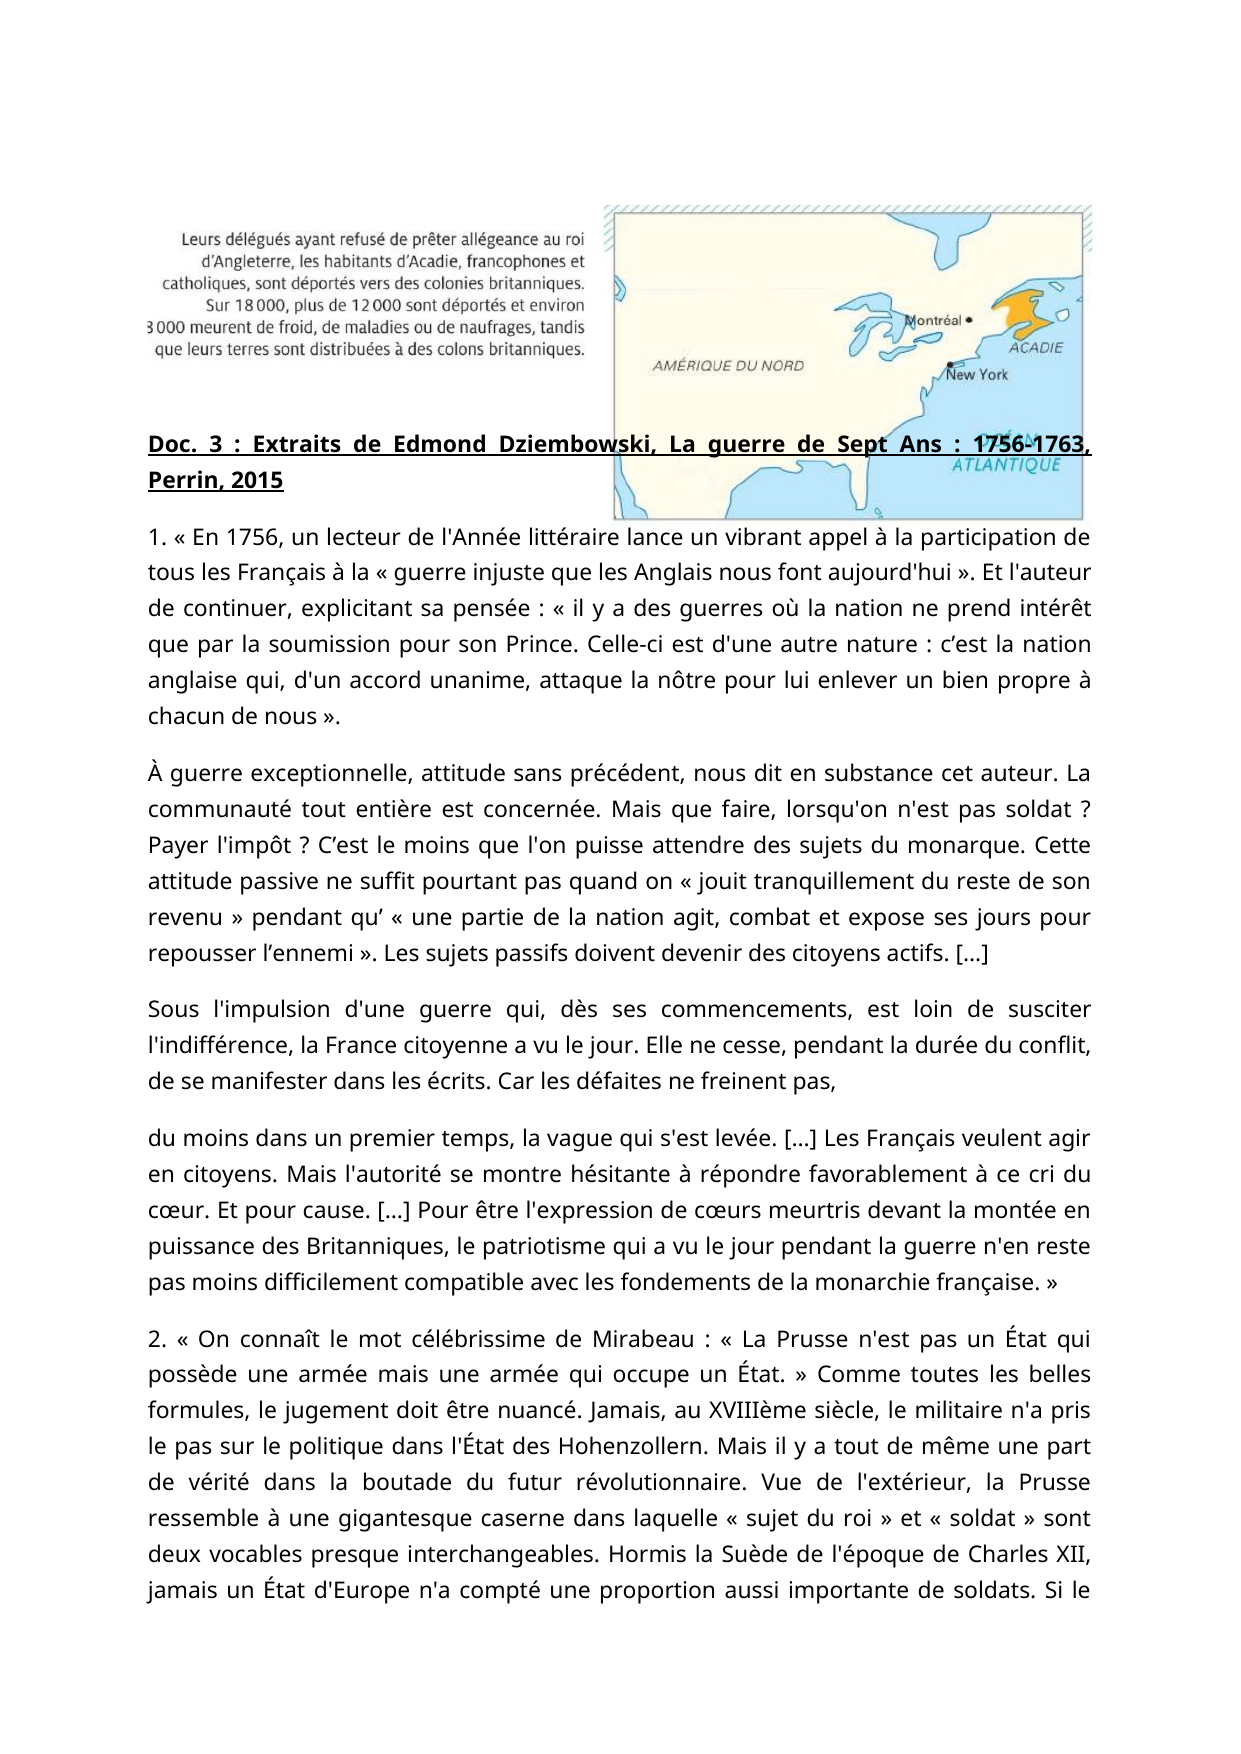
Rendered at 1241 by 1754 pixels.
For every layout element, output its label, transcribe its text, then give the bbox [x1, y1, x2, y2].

text 2. « On connaît le mot célébrissime de Mirabeau : « La Prusse n'est pas un État qui possède une armée mais une armée qui occupe un État. » Comme toutes les belles formules, le jugement doit être nuancé. Jamais, au XVIIIème siècle, le militaire n'a pris le pas sur le politique dans l'État des Hohenzollern. Mais il y a tout de même une part de vérité dans la boutade du futur révolutionnaire. Vue de l'extérieur, la Prusse ressemble à une gigantesque caserne dans laquelle « sujet du roi » et « soldat » sont deux vocables presque interchangeables. Hormis la Suède de l'époque de Charles XII, jamais un État d'Europe n'a compté une proportion aussi importante de soldats. Si le [148, 1322, 1093, 1605]
text 1. « En 1756, un lecteur de l'Année littéraire lance un vibrant appel à la participation de tous les Français à la « guerre injuste que les Anglais nous font aujourd'hui ». Et l'auteur de continuer, explicitant sa pensée : « il y a des guerres où la nation ne prend intérêt que par la soumission pour son Prince. Celle-ci est d'une autre nature : c’est la nation anglaise qui, d'un accord unanime, attaque la nôtre pour lui enlever un bien propre à chacun de nous ». [148, 520, 1093, 731]
text Sous l'impulsion d'une guerre qui, dès ses commencements, est loin de susciter l'indifférence, la France citoyenne a vu le jour. Elle ne cesse, pendant la durée du conflit, de se manifester dans les écrits. Car les défaites ne freinent pas, [148, 993, 1093, 1096]
text À guerre exceptionnelle, attitude sans précédent, nous dit en substance cet auteur. La communauté tout entière est concernée. Mais que faire, lorsqu'on n'est pas soldat ? Payer l'impôt ? C’est le moins que l'on puisse attendre des sujets du monarque. Cette attitude passive ne suffit pourtant pas quand on « jouit tranquillement du reste de son revenu » pendant qu’ « une partie de la nation agit, combat et expose ses jours pour repousser l’ennemi ». Les sujets passifs doivent devenir des citoyens actifs. […] [148, 757, 1093, 968]
text du moins dans un premier temps, la vague qui s'est levée. […] Les Français veulent agir en citoyens. Mais l'autorité se montre hésitante à répondre favorablement à ce cri du cœur. Et pour cause. […] Pour être l'expression de cœurs meurtris devant la montée en puissance des Britanniques, le patriotisme qui a vu le jour pendant la guerre n'en reste pas moins difficilement compatible avec les fondements de la monarchie française. » [148, 1122, 1093, 1297]
text Doc. 3 : Extraits de Edmond Dziembowski, La guerre de Sept Ans : 1756-1763, Perrin, 2015 [148, 428, 603, 454]
text Doc. 3 : Extraits de Edmond Dziembowski, La guerre de Sept Ans : 1756-1763, Perrin, 2015 [148, 456, 603, 495]
